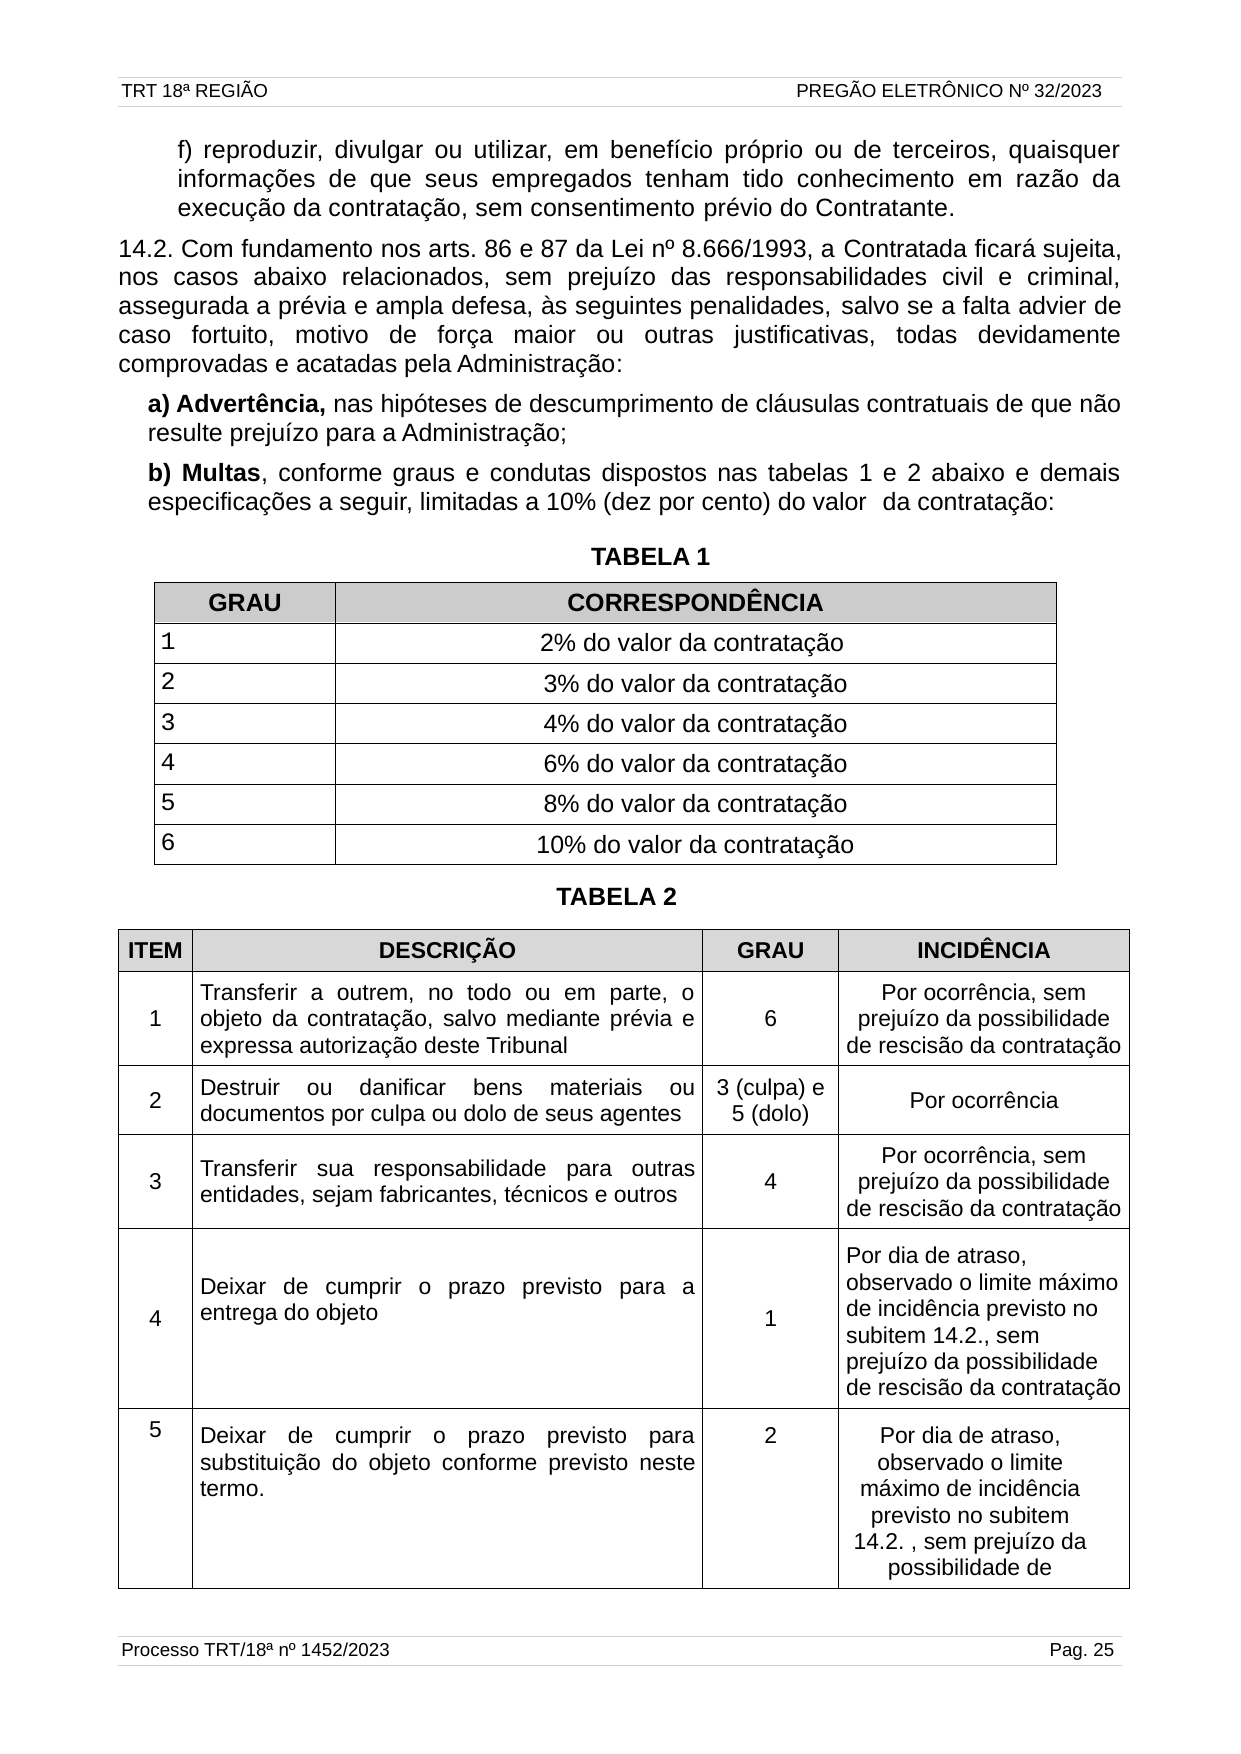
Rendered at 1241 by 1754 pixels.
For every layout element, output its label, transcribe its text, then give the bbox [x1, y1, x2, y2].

table_cell Por dia de atraso, observado o limite máximo de incidência previsto no subitem 14.2. , sem prejuízo da possibilidade de [839, 1409, 1129, 1588]
table_cell 3 (culpa) e 5 (dolo) [703, 1066, 838, 1133]
table_header ITEM [119, 930, 192, 971]
table_cell 10% do valor da contratação [336, 825, 1056, 864]
table_cell 5 [155, 785, 335, 824]
table_cell 3% do valor da contratação [336, 664, 1056, 703]
table_cell Por ocorrência, sem prejuízo da possibilidade de rescisão da contratação [839, 972, 1129, 1065]
table_header CORRESPONDÊNCIA [336, 583, 1056, 622]
table_cell 1 [155, 624, 335, 663]
table_cell 6 [703, 972, 838, 1065]
table_cell 3 [155, 704, 335, 743]
table_cell 2 [703, 1409, 838, 1588]
text TABELA 1 [179, 542, 1122, 570]
table_cell 5 [119, 1409, 192, 1588]
table_cell 8% do valor da contratação [336, 785, 1056, 824]
text a) Advertência, nas hipóteses de descumprimento de cláusulas contratuais de que não resulte prejuízo para a Administração; [148, 389, 1122, 447]
text 14.2. Com fundamento nos arts. 86 e 87 da Lei nº 8.666/1993, a Contratada ficará sujeita, nos casos abaixo relacionados, sem prejuízo das responsabilidades civil e criminal, assegurada a prévia e ampla defesa, às seguintes penalidades, salvo se a falta advier de caso fortuito, motivo de força maior ou outras justificativas, todas devidamente comprovadas e acatadas pela Administração: [118, 233, 1122, 377]
table_cell Por dia de atraso, observado o limite máximo de incidência previsto no subitem 14.2., sem prejuízo da possibilidade de rescisão da contratação [839, 1229, 1129, 1408]
table_header DESCRIÇÃO [193, 930, 702, 971]
table_cell Destruir ou danificar bens materiais ou documentos por culpa ou dolo de seus agentes [193, 1066, 702, 1133]
text f) reproduzir, divulgar ou utilizar, em benefício próprio ou de terceiros, quaisquer informações de que seus empregados tenham tido conhecimento em razão da execução da contratação, sem consentimento prévio do Contratante. [177, 136, 1122, 222]
table_cell 3 [119, 1135, 192, 1228]
table_cell 4 [155, 744, 335, 784]
table_header INCIDÊNCIA [839, 930, 1129, 971]
table_cell 1 [119, 972, 192, 1065]
text TABELA 2 [118, 882, 1122, 911]
table_cell 2 [119, 1066, 192, 1133]
table_cell 6 [155, 825, 335, 864]
table_cell 4 [703, 1135, 838, 1228]
table_cell 2% do valor da contratação [336, 624, 1056, 663]
table_cell Por ocorrência [839, 1066, 1129, 1133]
table_cell 4% do valor da contratação [336, 704, 1056, 743]
table_cell Deixar de cumprir o prazo previsto para a entrega do objeto [193, 1229, 702, 1408]
table_cell Transferir sua responsabilidade para outras entidades, sejam fabricantes, técnicos e outros [193, 1135, 702, 1228]
table_cell Por ocorrência, sem prejuízo da possibilidade de rescisão da contratação [839, 1135, 1129, 1228]
table_cell 4 [119, 1229, 192, 1408]
table_cell Deixar de cumprir o prazo previsto para substituição do objeto conforme previsto neste termo. [193, 1409, 702, 1588]
table_header GRAU [155, 583, 335, 622]
text b) Multas, conforme graus e condutas dispostos nas tabelas 1 e 2 abaixo e demais especificações a seguir, limitadas a 10% (dez por cento) do valor da contratação: [148, 458, 1122, 518]
table_header GRAU [703, 930, 838, 971]
table_cell 6% do valor da contratação [336, 744, 1056, 784]
table_cell 1 [703, 1229, 838, 1408]
table_cell 2 [155, 664, 335, 703]
table_cell Transferir a outrem, no todo ou em parte, o objeto da contratação, salvo mediante prévia e expressa autorização deste Tribunal [193, 972, 702, 1065]
